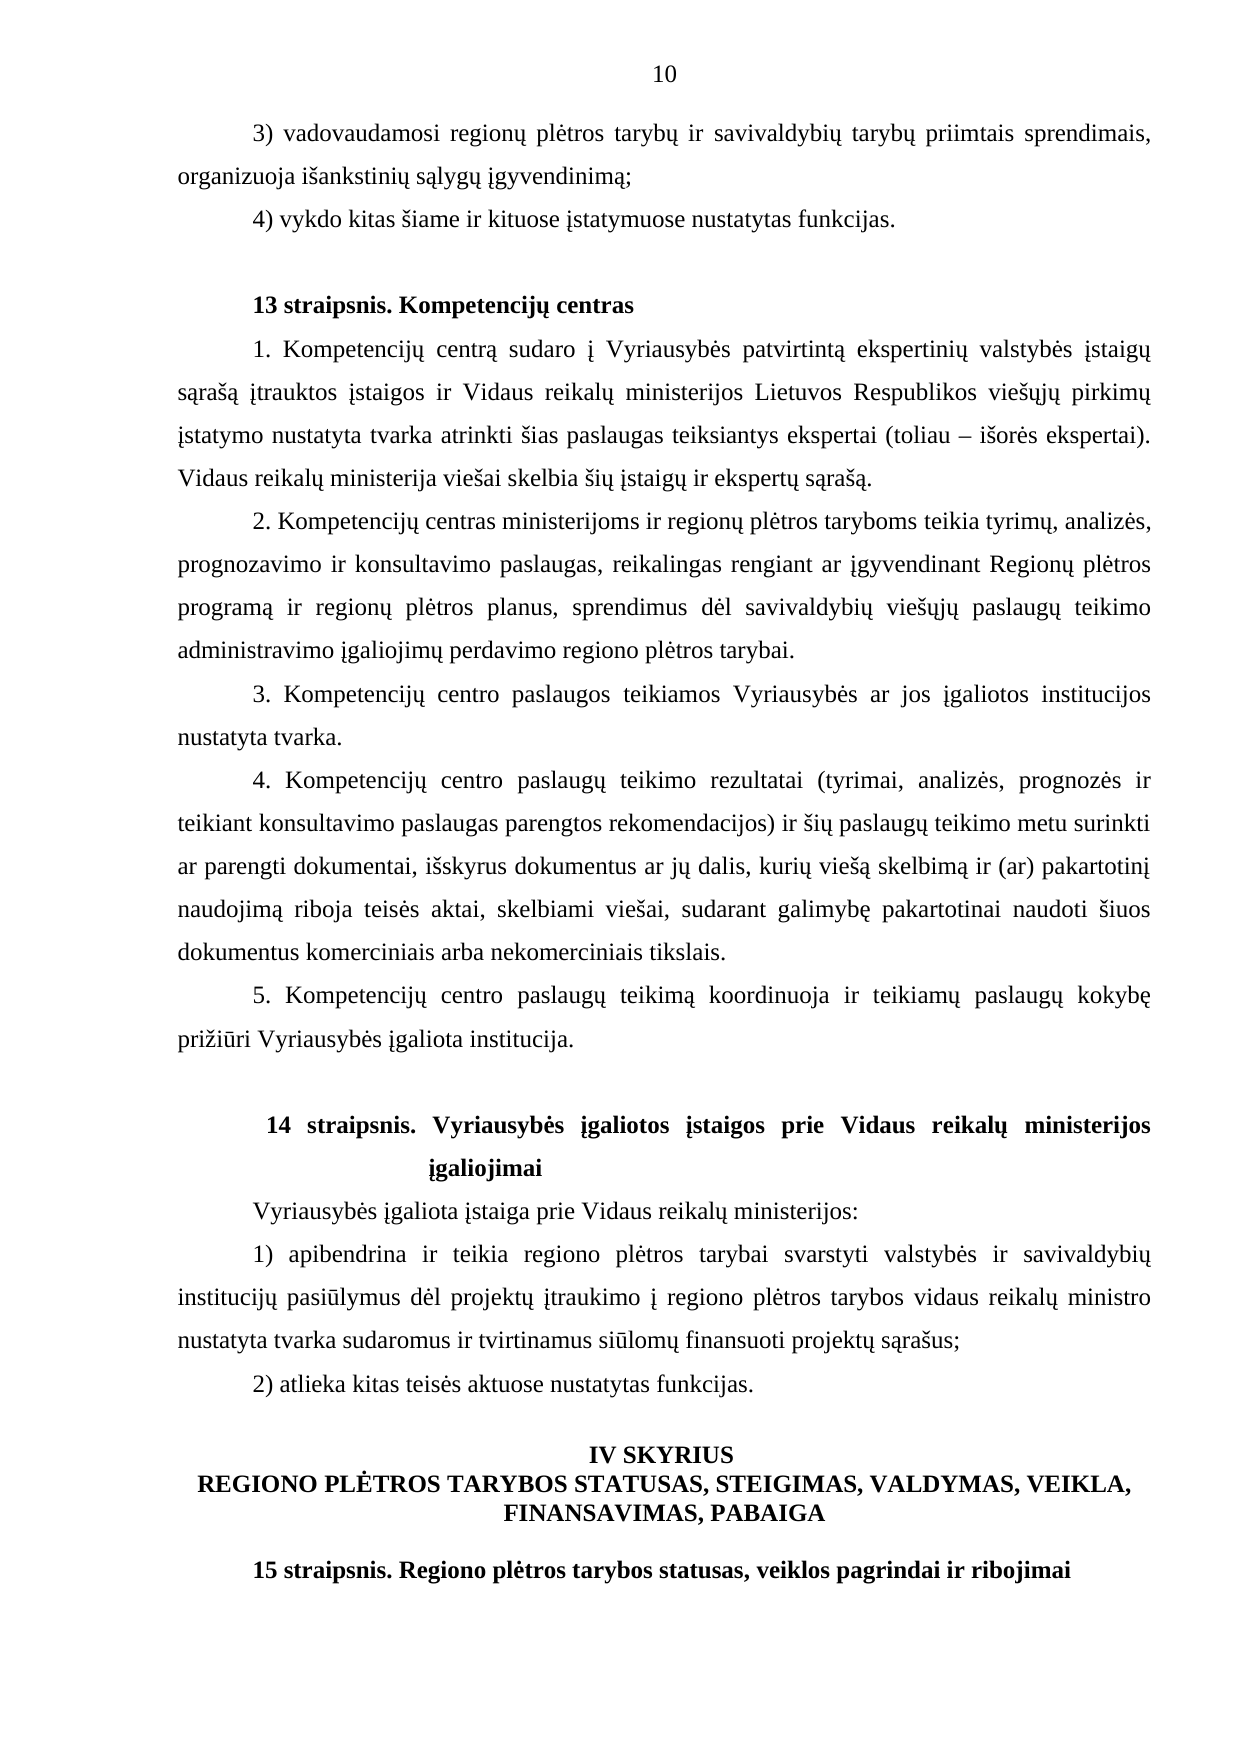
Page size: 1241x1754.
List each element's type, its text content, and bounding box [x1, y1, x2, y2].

text IV SKYRIUS [177, 1441, 1152, 1469]
text 2. Kompetencijų centras ministerijoms ir regionų plėtros taryboms teikia tyrimų, analizės, prognozavimo ir konsultavimo paslaugas, reikalingas rengiant ar įgyvendinant Regionų plėtros programą ir regionų plėtros planus, sprendimus dėl savivaldybių viešųjų paslaugų teikimo administravimo įgaliojimų perdavimo regiono plėtros tarybai. [177, 506, 1152, 664]
text 2) atlieka kitas teisės aktuose nustatytas funkcijas. [177, 1369, 1152, 1397]
text 3. Kompetencijų centro paslaugos teikiamos Vyriausybės ar jos įgaliotos institucijos nustatyta tvarka. [177, 679, 1152, 751]
text 4) vykdo kitas šiame ir kituose įstatymuose nustatytas funkcijas. [177, 204, 1152, 233]
text 4. Kompetencijų centro paslaugų teikimo rezultatai (tyrimai, analizės, prognozės ir teikiant konsultavimo paslaugas parengtos rekomendacijos) ir šių paslaugų teikimo metu surinkti ar parengti dokumentai, išskyrus dokumentus ar jų dalis, kurių viešą skelbimą ir (ar) pakartotinį naudojimą riboja teisės aktai, skelbiami viešai, sudarant galimybę pakartotinai naudoti šiuos dokumentus komerciniais arba nekomerciniais tikslais. [177, 765, 1152, 966]
text 5. Kompetencijų centro paslaugų teikimą koordinuoja ir teikiamų paslaugų kokybę prižiūri Vyriausybės įgaliota institucija. [177, 981, 1152, 1052]
text 15 straipsnis. Regiono plėtros tarybos statusas, veiklos pagrindai ir ribojimai [177, 1556, 1152, 1584]
text REGIONO PLĖTROS TARYBOS STATUSAS, STEIGIMAS, VALDYMAS, VEIKLA, FINANSAVIMAS, PABAIGA [177, 1469, 1152, 1527]
text 1. Kompetencijų centrą sudaro į Vyriausybės patvirtintą ekspertinių valstybės įstaigų sąrašą įtrauktos įstaigos ir Vidaus reikalų ministerijos Lietuvos Respublikos viešųjų pirkimų įstatymo nustatyta tvarka atrinkti šias paslaugas teiksiantys ekspertai (toliau – išorės ekspertai). Vidaus reikalų ministerija viešai skelbia šių įstaigų ir ekspertų sąrašą. [177, 334, 1152, 492]
text 3) vadovaudamosi regionų plėtros tarybų ir savivaldybių tarybų priimtais sprendimais, organizuoja išankstinių sąlygų įgyvendinimą; [177, 118, 1152, 190]
text Vyriausybės įgaliota įstaiga prie Vidaus reikalų ministerijos: [177, 1196, 1152, 1225]
text 14 straipsnis. Vyriausybės įgaliotos įstaigos prie Vidaus reikalų ministerijos įgaliojimai [266, 1110, 1152, 1182]
text 13 straipsnis. Kompetencijų centras [252, 291, 1152, 319]
text 1) apibendrina ir teikia regiono plėtros tarybai svarstyti valstybės ir savivaldybių institucijų pasiūlymus dėl projektų įtraukimo į regiono plėtros tarybos vidaus reikalų ministro nustatyta tvarka sudaromus ir tvirtinamus siūlomų finansuoti projektų sąrašus; [177, 1239, 1152, 1354]
